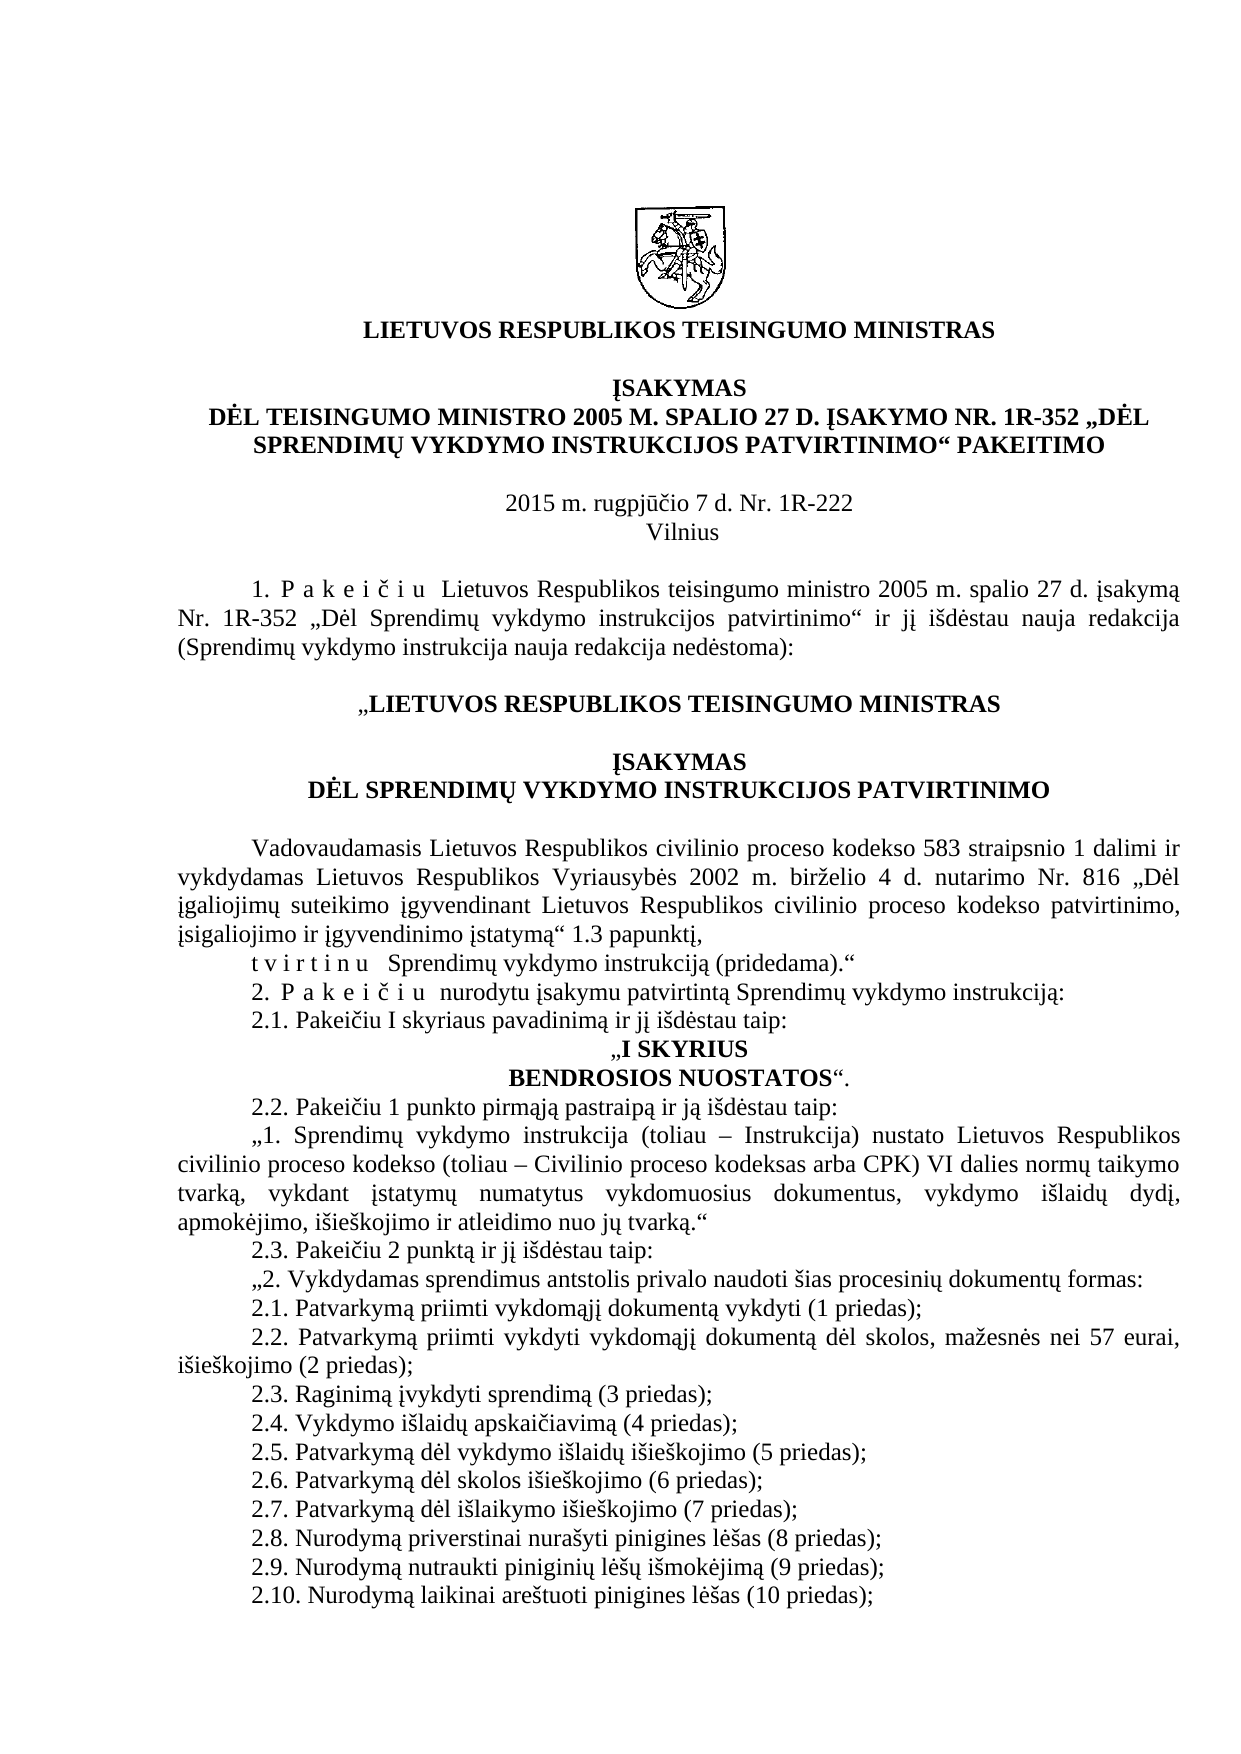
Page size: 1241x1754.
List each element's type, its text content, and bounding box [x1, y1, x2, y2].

text 2.2. Pakeičiu 1 punkto pirmąją pastraipą ir ją išdėstau taip: [177, 1092, 1181, 1120]
text 2.1. Pakeičiu I skyriaus pavadinimą ir jį išdėstau taip: [177, 1005, 1181, 1034]
text 2.8. Nurodymą priverstinai nurašyti pinigines lėšas (8 priedas); [177, 1523, 1181, 1552]
text ĮSAKYMAS [177, 747, 1181, 775]
text 2.3. Pakeičiu 2 punktą ir jį išdėstau taip: [177, 1235, 1181, 1264]
text 2. Pakeičiu nurodytu įsakymu patvirtintą Sprendimų vykdymo instrukciją: [177, 977, 1181, 1005]
text DĖL SPRENDIMŲ VYKDYMO INSTRUKCIJOS PATVIRTINIMO [177, 775, 1181, 804]
text 2.1. Patvarkymą priimti vykdomąjį dokumentą vykdyti (1 priedas); [177, 1293, 1181, 1322]
text 1. Pakeičiu Lietuvos Respublikos teisingumo ministro 2005 m. spalio 27 d. įsakymą Nr. 1R-352 „Dėl Sprendimų vykdymo instrukcijos patvirtinimo“ ir jį išdėstau nauja redakcija (Sprendimų vykdymo instrukcija nauja redakcija nedėstoma): [177, 574, 1181, 660]
text „LIETUVOS RESPUBLIKOS TEISINGUMO MINISTRAS [177, 689, 1181, 718]
text 2.4. Vykdymo išlaidų apskaičiavimą (4 priedas); [177, 1408, 1181, 1437]
text 2.3. Raginimą įvykdyti sprendimą (3 priedas); [177, 1379, 1181, 1408]
text LIETUVOS RESPUBLIKOS TEISINGUMO MINISTRAS [177, 315, 1181, 344]
text „I SKYRIUS [177, 1034, 1181, 1063]
text „1. Sprendimų vykdymo instrukcija (toliau – Instrukcija) nustato Lietuvos Respublikos civilinio proceso kodekso (toliau – Civilinio proceso kodeksas arba CPK) VI dalies normų taikymo tvarką, vykdant įstatymų numatytus vykdomuosius dokumentus, vykdymo išlaidų dydį, apmokėjimo, išieškojimo ir atleidimo nuo jų tvarką.“ [177, 1120, 1181, 1235]
text DĖL TEISINGUMO MINISTRO 2005 M. SPALIO 27 D. ĮSAKYMO NR. 1R-352 „DĖL SPRENDIMŲ VYKDYMO INSTRUKCIJOS PATVIRTINIMO“ PAKEITIMO [177, 402, 1181, 459]
text tvirtinu Sprendimų vykdymo instrukciją (pridedama).“ [177, 948, 1181, 977]
text 2.10. Nurodymą laikinai areštuoti pinigines lėšas (10 priedas); [177, 1580, 1181, 1609]
text BENDROSIOS NUOSTATOS“. [177, 1063, 1181, 1092]
text 2.7. Patvarkymą dėl išlaikymo išieškojimo (7 priedas); [177, 1494, 1181, 1523]
text 2.9. Nurodymą nutraukti piniginių lėšų išmokėjimą (9 priedas); [177, 1552, 1181, 1580]
text Vadovaudamasis Lietuvos Respublikos civilinio proceso kodekso 583 straipsnio 1 dalimi ir vykdydamas Lietuvos Respublikos Vyriausybės 2002 m. birželio 4 d. nutarimo Nr. 816 „Dėl įgaliojimų suteikimo įgyvendinant Lietuvos Respublikos civilinio proceso kodekso patvirtinimo, įsigaliojimo ir įgyvendinimo įstatymą“ 1.3 papunktį, [177, 833, 1181, 948]
text ĮSAKYMAS [177, 373, 1181, 402]
text 2.5. Patvarkymą dėl vykdymo išlaidų išieškojimo (5 priedas); [177, 1437, 1181, 1465]
text 2.6. Patvarkymą dėl skolos išieškojimo (6 priedas); [177, 1465, 1181, 1494]
text Vilnius [177, 517, 1181, 545]
text „2. Vykdydamas sprendimus antstolis privalo naudoti šias procesinių dokumentų formas: [177, 1264, 1181, 1293]
text 2.2. Patvarkymą priimti vykdyti vykdomąjį dokumentą dėl skolos, mažesnės nei 57 eurai, išieškojimo (2 priedas); [177, 1322, 1181, 1379]
text 2015 m. rugpjūčio 7 d. Nr. 1R-222 [177, 488, 1181, 517]
